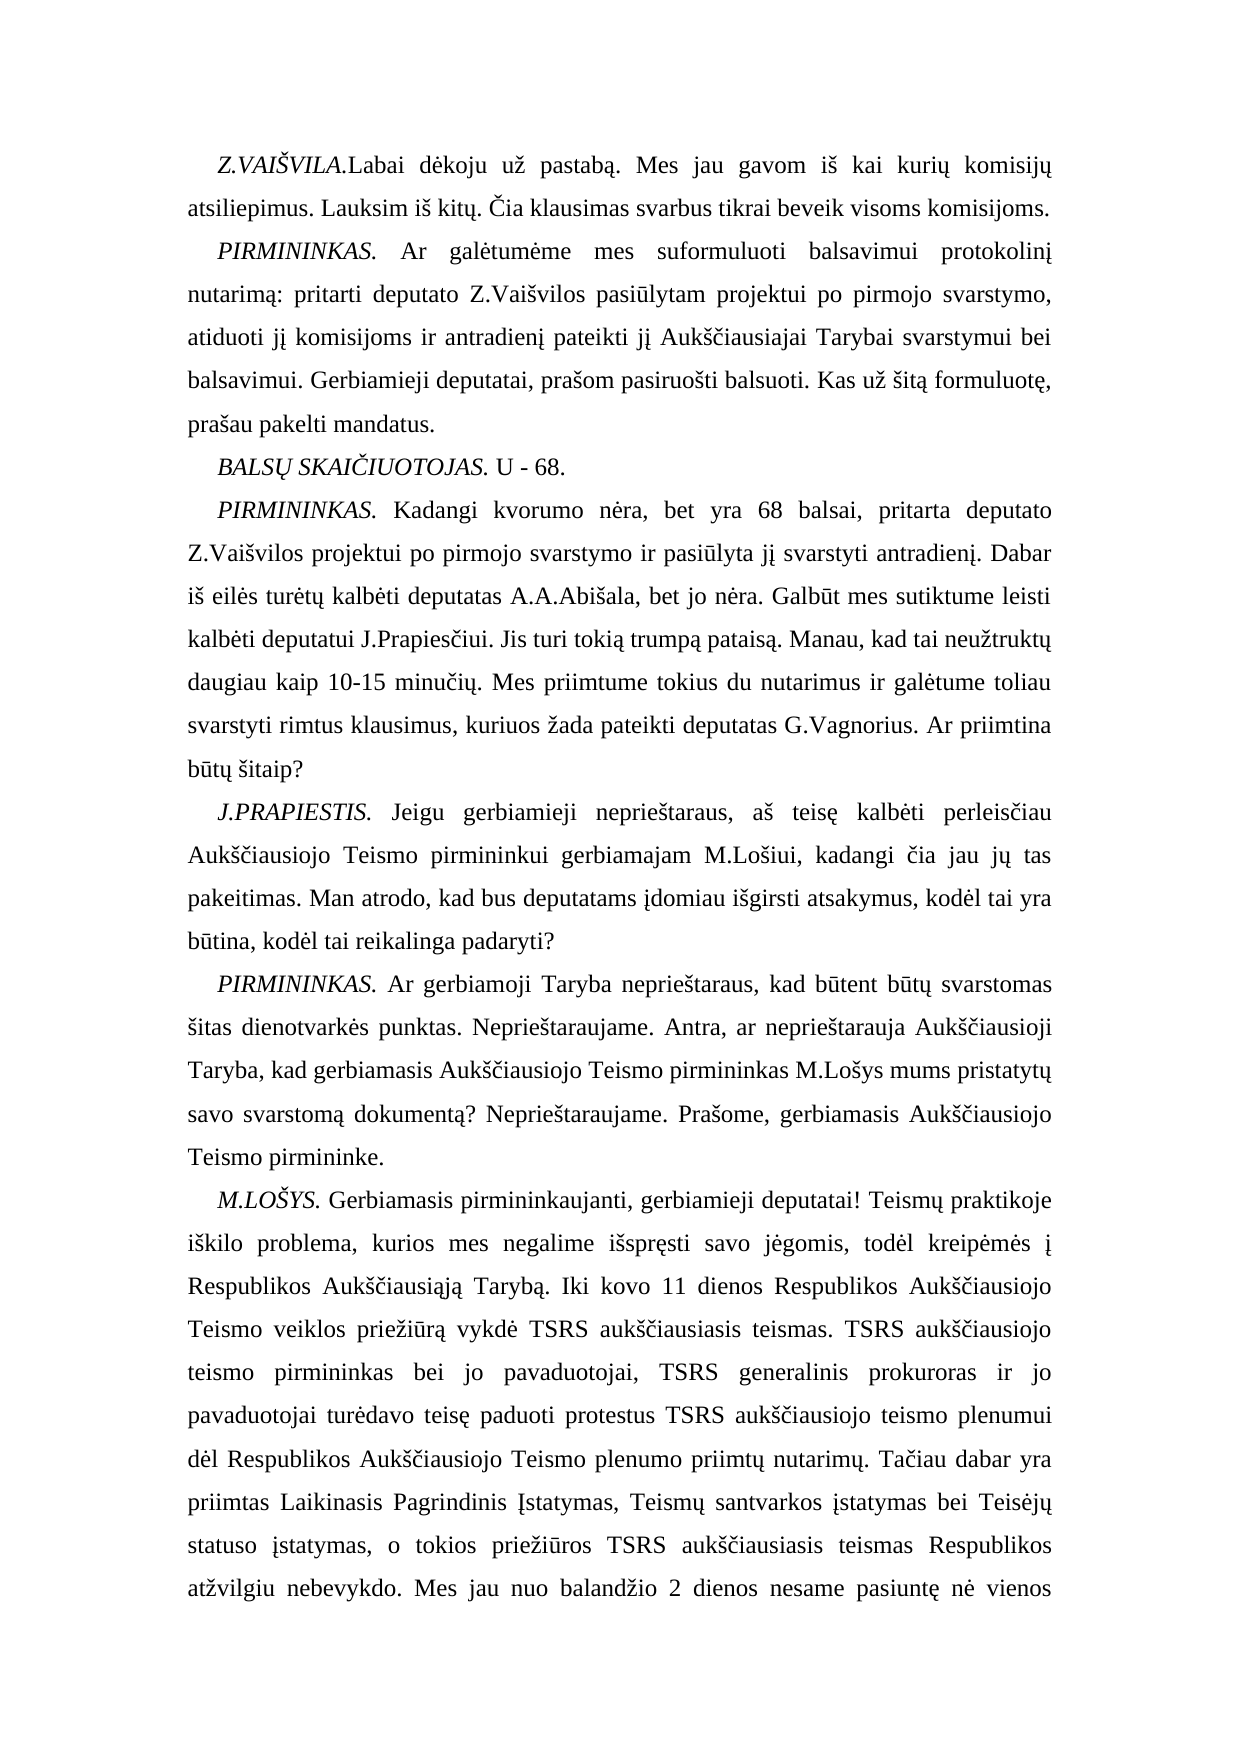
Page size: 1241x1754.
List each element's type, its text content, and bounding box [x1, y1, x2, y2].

text M.LOŠYS. Gerbiamasis pirmininkaujanti, gerbiamieji deputatai! Teismų praktikoje iškilo problema, kurios mes negalime išspręsti savo jėgomis, todėl kreipėmės į Respublikos Aukščiausiąją Tarybą. Iki kovo 11 dienos Respublikos Aukščiausiojo Teismo veiklos priežiūrą vykdė TSRS aukščiausiasis teismas. TSRS aukščiausiojo teismo pirmininkas bei jo pavaduotojai, TSRS generalinis prokuroras ir jo pavaduotojai turėdavo teisę paduoti protestus TSRS aukščiausiojo teismo plenumui dėl Respublikos Aukščiausiojo Teismo plenumo priimtų nutarimų. Tačiau dabar yra priimtas Laikinasis Pagrindinis Įstatymas, Teismų santvarkos įstatymas bei Teisėjų statuso įstatymas, o tokios priežiūros TSRS aukščiausiasis teismas Respublikos atžvilgiu nebevykdo. Mes jau nuo balandžio 2 dienos nesame pasiuntę nė vienos [187, 1185, 1053, 1602]
text BALSŲ SKAIČIUOTOJAS. U - 68. [187, 452, 1053, 481]
text PIRMININKAS. Kadangi kvorumo nėra, bet yra 68 balsai, pritarta deputato Z.Vaišvilos projektui po pirmojo svarstymo ir pasiūlyta jį svarstyti antradienį. Dabar iš eilės turėtų kalbėti deputatas A.A.Abišala, bet jo nėra. Galbūt mes sutiktume leisti kalbėti deputatui J.Prapiesčiui. Jis turi tokią trumpą pataisą. Manau, kad tai neužtruktų daugiau kaip 10-15 minučių. Mes priimtume tokius du nutarimus ir galėtume toliau svarstyti rimtus klausimus, kuriuos žada pateikti deputatas G.Vagnorius. Ar priimtina būtų šitaip? [187, 495, 1053, 782]
text PIRMININKAS. Ar galėtumėme mes suformuluoti balsavimui protokolinį nutarimą: pritarti deputato Z.Vaišvilos pasiūlytam projektui po pirmojo svarstymo, atiduoti jį komisijoms ir antradienį pateikti jį Aukščiausiajai Tarybai svarstymui bei balsavimui. Gerbiamieji deputatai, prašom pasiruošti balsuoti. Kas už šitą formuluotę, prašau pakelti mandatus. [187, 236, 1053, 437]
text J.PRAPIESTIS. Jeigu gerbiamieji neprieštaraus, aš teisę kalbėti perleisčiau Aukščiausiojo Teismo pirmininkui gerbiamajam M.Lošiui, kadangi čia jau jų tas pakeitimas. Man atrodo, kad bus deputatams įdomiau išgirsti atsakymus, kodėl tai yra būtina, kodėl tai reikalinga padaryti? [187, 797, 1053, 955]
text PIRMININKAS. Ar gerbiamoji Taryba neprieštaraus, kad būtent būtų svarstomas šitas dienotvarkės punktas. Neprieštaraujame. Antra, ar neprieštarauja Aukščiausioji Taryba, kad gerbiamasis Aukščiausiojo Teismo pirmininkas M.Lošys mums pristatytų savo svarstomą dokumentą? Neprieštaraujame. Prašome, gerbiamasis Aukščiausiojo Teismo pirmininke. [187, 969, 1053, 1171]
text Z.VAIŠVILA.Labai dėkoju už pastabą. Mes jau gavom iš kai kurių komisijų atsiliepimus. Lauksim iš kitų. Čia klausimas svarbus tikrai beveik visoms komisijoms. [187, 150, 1053, 222]
